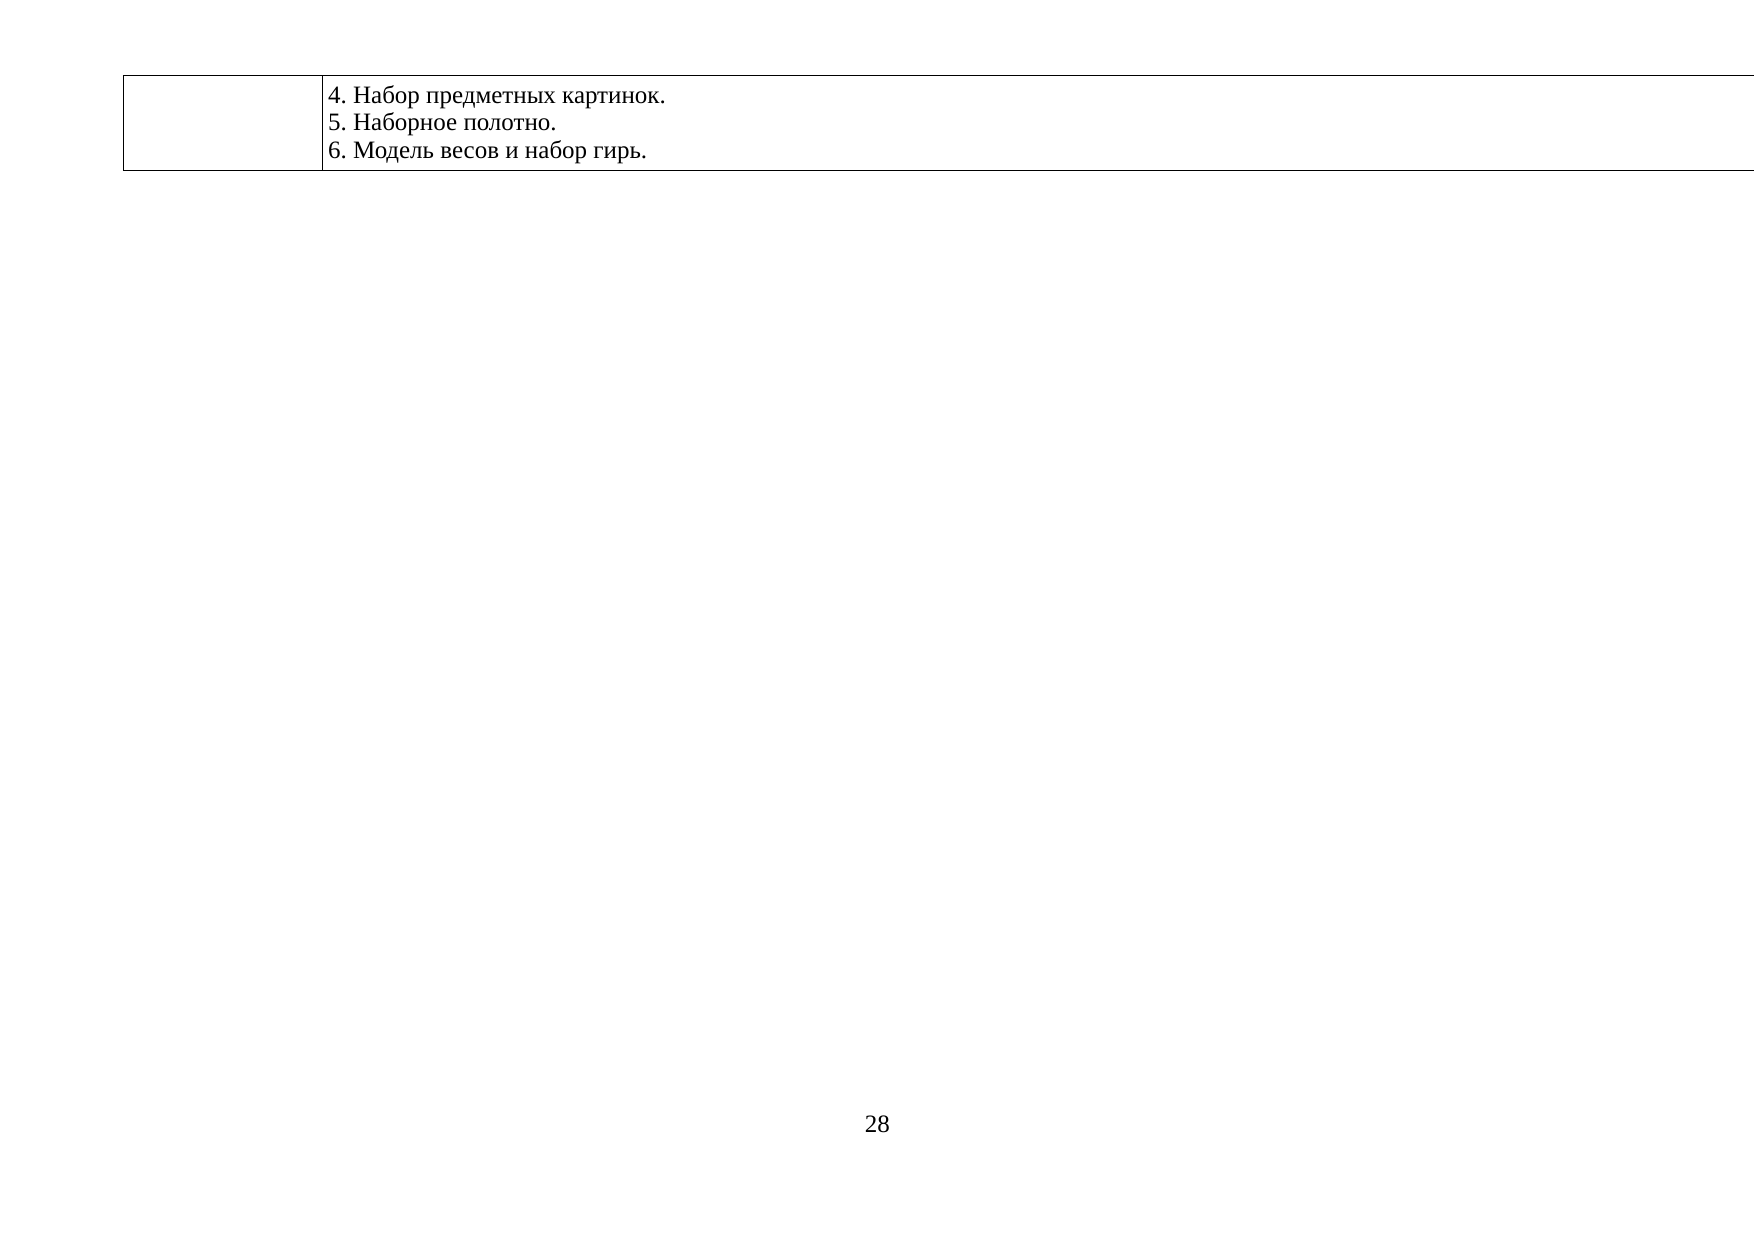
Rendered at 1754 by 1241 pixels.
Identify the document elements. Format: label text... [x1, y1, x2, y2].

table_cell 4. Набор предметных картинок. 5. Наборное полотно. 6. Модель весов и набор гирь. [323, 76, 1754, 170]
table_cell [124, 76, 322, 170]
